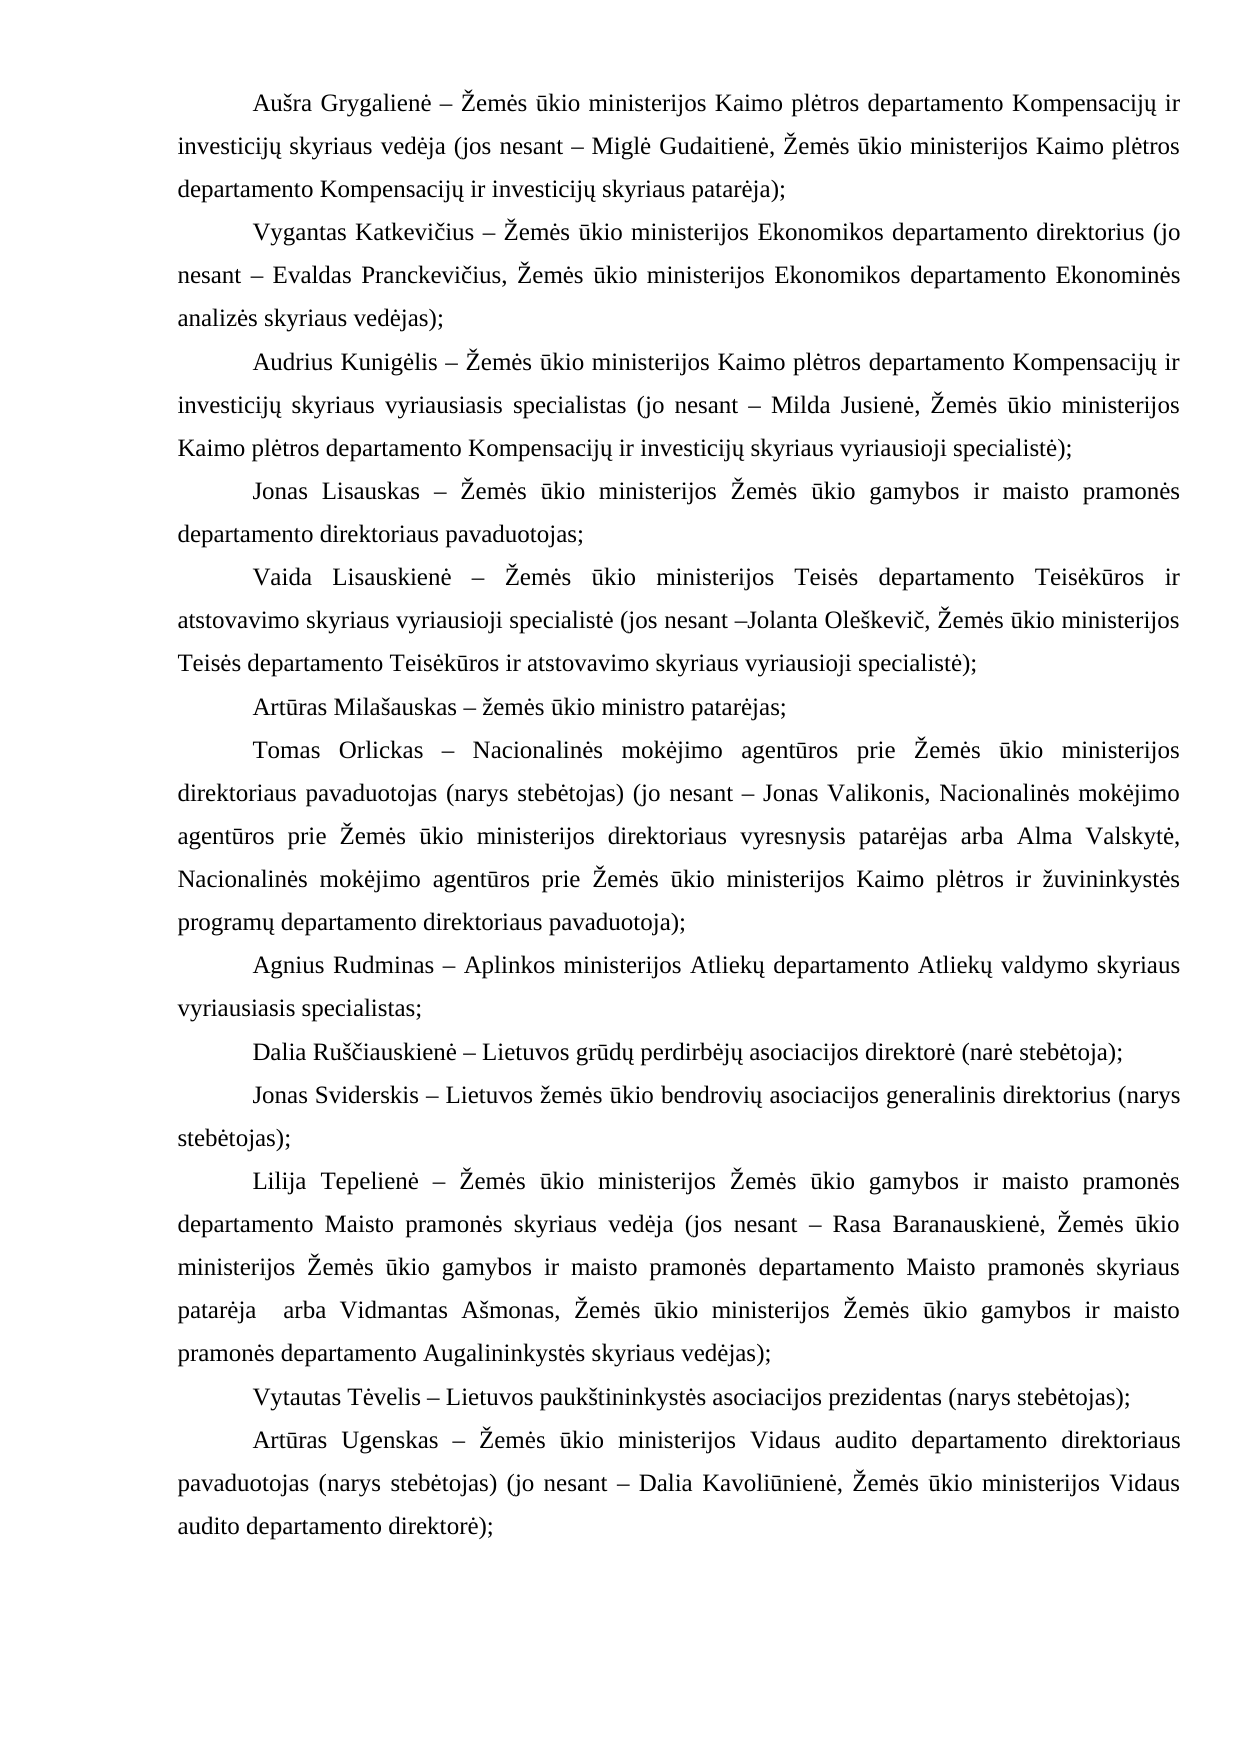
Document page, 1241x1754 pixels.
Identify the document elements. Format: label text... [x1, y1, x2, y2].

text Agnius Rudminas – Aplinkos ministerijos Atliekų departamento Atliekų valdymo skyriaus vyriausiasis specialistas; [177, 950, 1181, 1022]
text Vygantas Katkevičius – Žemės ūkio ministerijos Ekonomikos departamento direktorius (jo nesant – Evaldas Pranckevičius, Žemės ūkio ministerijos Ekonomikos departamento Ekonominės analizės skyriaus vedėjas); [177, 217, 1181, 332]
text Tomas Orlickas – Nacionalinės mokėjimo agentūros prie Žemės ūkio ministerijos direktoriaus pavaduotojas (narys stebėtojas) (jo nesant – Jonas Valikonis, Nacionalinės mokėjimo agentūros prie Žemės ūkio ministerijos direktoriaus vyresnysis patarėjas arba Alma Valskytė, Nacionalinės mokėjimo agentūros prie Žemės ūkio ministerijos Kaimo plėtros ir žuvininkystės programų departamento direktoriaus pavaduotoja); [177, 735, 1181, 936]
text Audrius Kunigėlis – Žemės ūkio ministerijos Kaimo plėtros departamento Kompensacijų ir investicijų skyriaus vyriausiasis specialistas (jo nesant – Milda Jusienė, Žemės ūkio ministerijos Kaimo plėtros departamento Kompensacijų ir investicijų skyriaus vyriausioji specialistė); [177, 347, 1181, 462]
text Jonas Sviderskis – Lietuvos žemės ūkio bendrovių asociacijos generalinis direktorius (narys stebėtojas); [177, 1080, 1181, 1152]
text Artūras Ugenskas – Žemės ūkio ministerijos Vidaus audito departamento direktoriaus pavaduotojas (narys stebėtojas) (jo nesant – Dalia Kavoliūnienė, Žemės ūkio ministerijos Vidaus audito departamento direktorė); [177, 1425, 1181, 1540]
text Jonas Lisauskas – Žemės ūkio ministerijos Žemės ūkio gamybos ir maisto pramonės departamento direktoriaus pavaduotojas; [177, 476, 1181, 548]
text Lilija Tepelienė – Žemės ūkio ministerijos Žemės ūkio gamybos ir maisto pramonės departamento Maisto pramonės skyriaus vedėja (jos nesant – Rasa Baranauskienė, Žemės ūkio ministerijos Žemės ūkio gamybos ir maisto pramonės departamento Maisto pramonės skyriaus patarėja arba Vidmantas Ašmonas, Žemės ūkio ministerijos Žemės ūkio gamybos ir maisto pramonės departamento Augalininkystės skyriaus vedėjas); [177, 1166, 1181, 1367]
text Vytautas Tėvelis – Lietuvos paukštininkystės asociacijos prezidentas (narys stebėtojas); [177, 1382, 1181, 1410]
text Aušra Grygalienė – Žemės ūkio ministerijos Kaimo plėtros departamento Kompensacijų ir investicijų skyriaus vedėja (jos nesant – Miglė Gudaitienė, Žemės ūkio ministerijos Kaimo plėtros departamento Kompensacijų ir investicijų skyriaus patarėja); [177, 88, 1181, 203]
text Artūras Milašauskas – žemės ūkio ministro patarėjas; [177, 692, 1181, 720]
text Dalia Ruščiauskienė – Lietuvos grūdų perdirbėjų asociacijos direktorė (narė stebėtoja); [177, 1037, 1181, 1065]
text Vaida Lisauskienė – Žemės ūkio ministerijos Teisės departamento Teisėkūros ir atstovavimo skyriaus vyriausioji specialistė (jos nesant –Jolanta Oleškevič, Žemės ūkio ministerijos Teisės departamento Teisėkūros ir atstovavimo skyriaus vyriausioji specialistė); [177, 562, 1181, 677]
